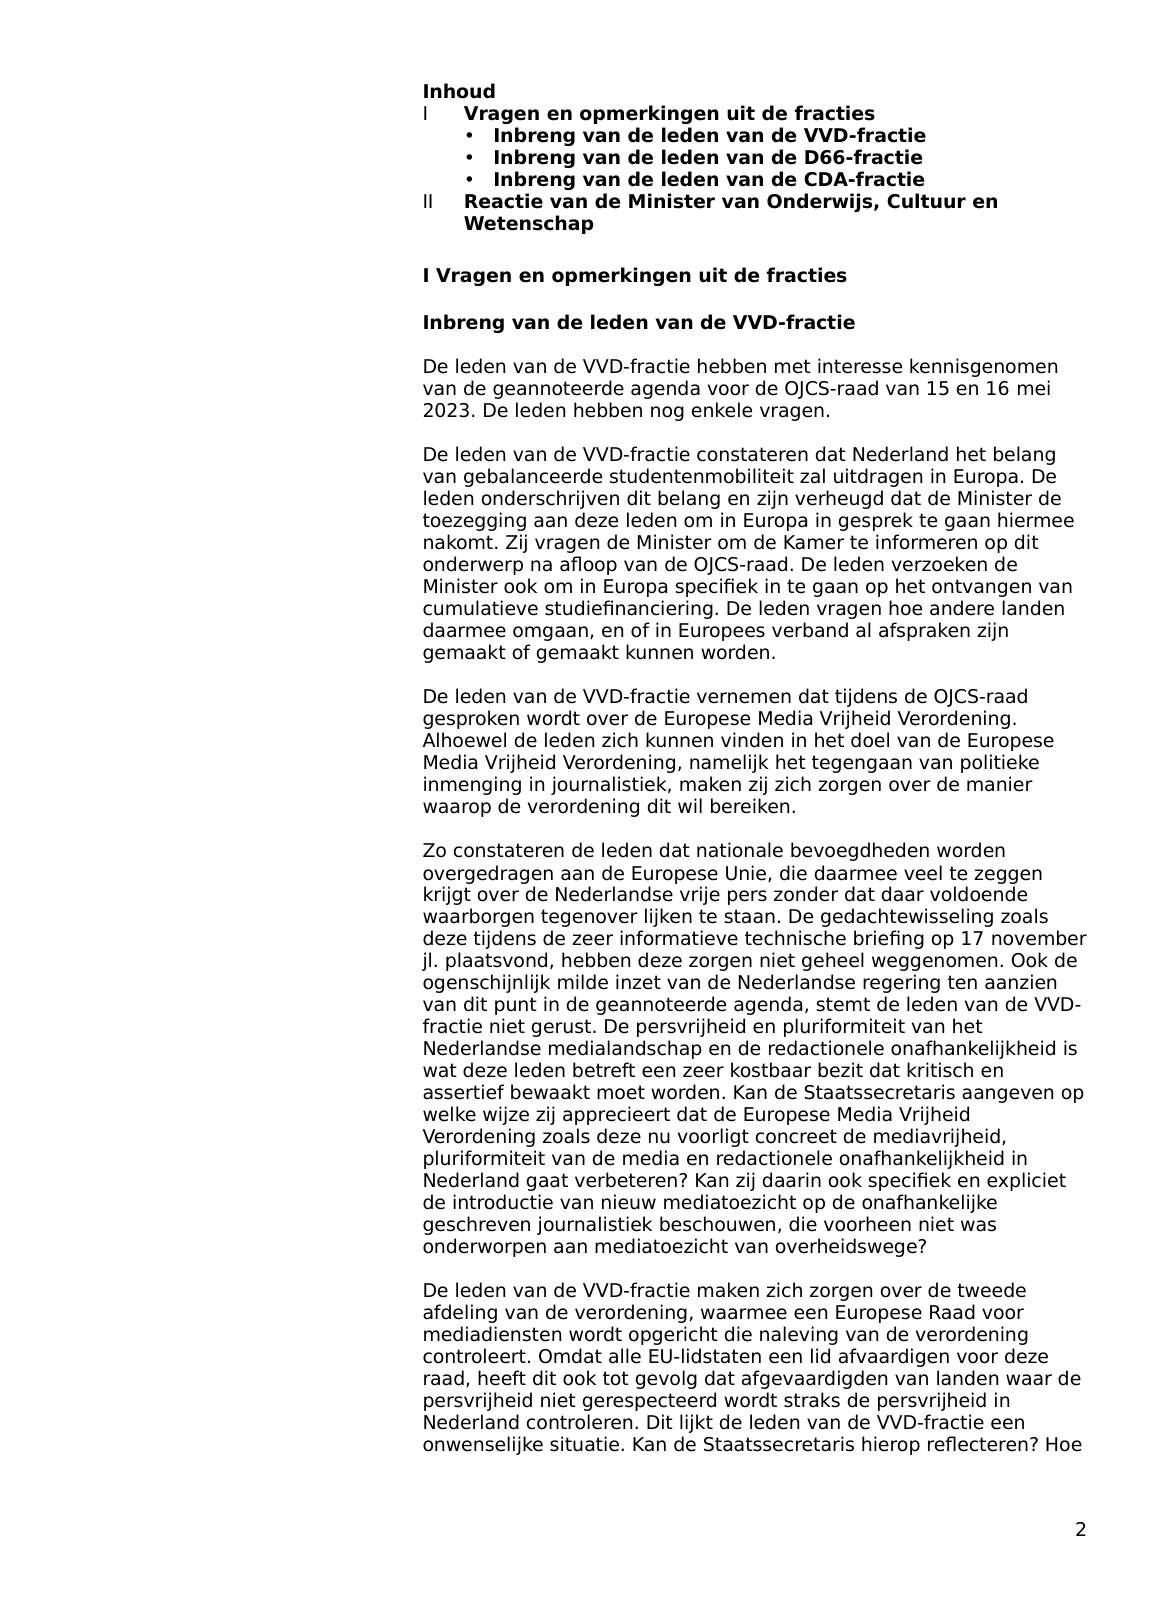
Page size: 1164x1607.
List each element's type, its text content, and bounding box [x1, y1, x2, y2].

text • Inbreng van de leden van de VVD-fractie [464, 125, 1087, 147]
text Zo constateren de leden dat nationale bevoegdheden worden overgedragen aan de Europese Unie, die daarmee veel te zeggen krijgt over de Nederlandse vrije pers zonder dat daar voldoende waarborgen tegenover lijken te staan. De gedachtewisseling zoals deze tijdens de zeer informatieve technische briefing op 17 november jl. plaatsvond, hebben deze zorgen niet geheel weggenomen. Ook de ogenschijnlijk milde inzet van de Nederlandse regering ten aanzien van dit punt in de geannoteerde agenda, stemt de leden van de VVD-fractie niet gerust. De persvrijheid en pluriformiteit van het Nederlandse medialandschap en de redactionele onafhankelijkheid is wat deze leden betreft een zeer kostbaar bezit dat kritisch en assertief bewaakt moet worden. Kan de Staatssecretaris aangeven op welke wijze zij apprecieert dat de Europese Media Vrijheid Verordening zoals deze nu voorligt concreet de mediavrijheid, pluriformiteit van de media en redactionele onafhankelijkheid in Nederland gaat verbeteren? Kan zij daarin ook specifiek en expliciet de introductie van nieuw mediatoezicht op de onafhankelijke geschreven journalistiek beschouwen, die voorheen niet was onderworpen aan mediatoezicht van overheidswege? [422, 840, 1087, 1258]
text De leden van de VVD-fractie constateren dat Nederland het belang van gebalanceerde studentenmobiliteit zal uitdragen in Europa. De leden onderschrijven dit belang en zijn verheugd dat de Minister de toezegging aan deze leden om in Europa in gesprek te gaan hiermee nakomt. Zij vragen de Minister om de Kamer te informeren op dit onderwerp na afloop van de OJCS-raad. De leden verzoeken de Minister ook om in Europa specifiek in te gaan op het ontvangen van cumulatieve studiefinanciering. De leden vragen hoe andere landen daarmee omgaan, en of in Europees verband al afspraken zijn gemaakt of gemaakt kunnen worden. [422, 444, 1087, 664]
subtitle Inbreng van de leden van de VVD-fractie [422, 312, 1087, 334]
text De leden van de VVD-fractie hebben met interesse kennisgenomen van de geannoteerde agenda voor de OJCS-raad van 15 en 16 mei 2023. De leden hebben nog enkele vragen. [422, 356, 1087, 422]
text De leden van de VVD-fractie vernemen dat tijdens de OJCS-raad gesproken wordt over de Europese Media Vrijheid Verordening. Alhoewel de leden zich kunnen vinden in het doel van de Europese Media Vrijheid Verordening, namelijk het tegengaan van politieke inmenging in journalistiek, maken zij zich zorgen over de manier waarop de verordening dit wil bereiken. [422, 686, 1087, 818]
text • Inbreng van de leden van de D66-fractie [464, 147, 1087, 169]
subtitle Inhoud [422, 81, 1087, 103]
text • Inbreng van de leden van de CDA-fractie [464, 169, 1087, 191]
text II Reactie van de Minister van Onderwijs, Cultuur en Wetenschap [422, 191, 1087, 235]
subtitle I Vragen en opmerkingen uit de fracties [422, 265, 1087, 287]
text I Vragen en opmerkingen uit de fracties [422, 103, 1087, 125]
text De leden van de VVD-fractie maken zich zorgen over de tweede afdeling van de verordening, waarmee een Europese Raad voor mediadiensten wordt opgericht die naleving van de verordening controleert. Omdat alle EU-lidstaten een lid afvaardigen voor deze raad, heeft dit ook tot gevolg dat afgevaardigden van landen waar de persvrijheid niet gerespecteerd wordt straks de persvrijheid in Nederland controleren. Dit lijkt de leden van de VVD-fractie een onwenselijke situatie. Kan de Staatssecretaris hierop reflecteren? Hoe [422, 1280, 1087, 1456]
